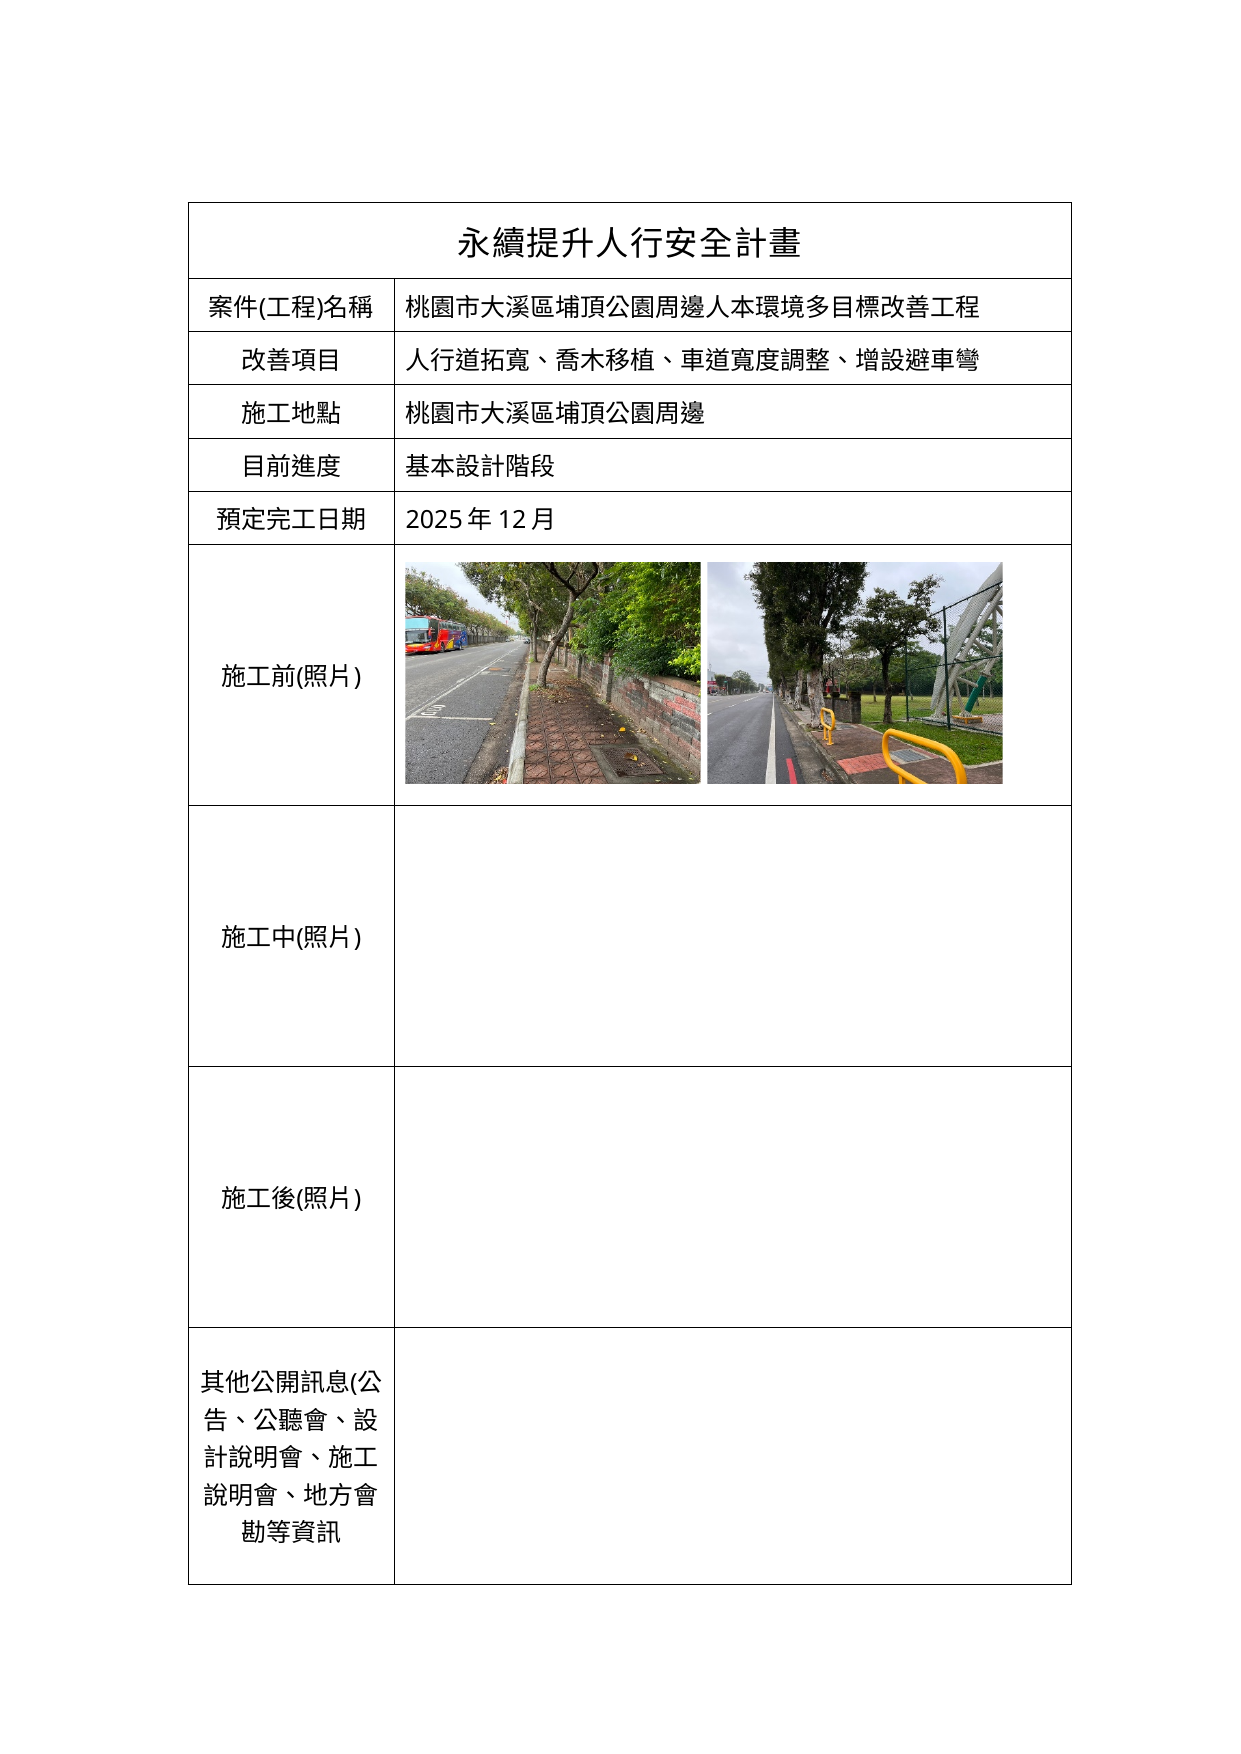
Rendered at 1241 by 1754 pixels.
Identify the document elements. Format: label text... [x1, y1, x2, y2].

table_cell 改善項目 [189, 332, 394, 384]
table_cell 基本設計階段 [395, 439, 1071, 491]
table_cell [395, 1067, 1071, 1327]
table_cell 案件(工程)名稱 [189, 279, 394, 331]
table_cell 其他公開訊息(公告、公聽會、設計說明會、施工說明會、地方會勘等資訊 [189, 1328, 394, 1584]
table_cell [395, 545, 1071, 805]
table_cell 施工中(照片) [189, 806, 394, 1066]
table_cell 2025年12月 [395, 492, 1071, 544]
table_cell 預定完工日期 [189, 492, 394, 544]
table_cell 桃園市大溪區埔頂公園周邊 [395, 385, 1071, 437]
table_cell 人行道拓寬、喬木移植、車道寬度調整、增設避車彎 [395, 332, 1071, 384]
table_cell [395, 806, 1071, 1066]
picture [405, 562, 701, 784]
table_cell 施工地點 [189, 385, 394, 437]
table_cell 目前進度 [189, 439, 394, 491]
table_cell [395, 1328, 1071, 1584]
picture [707, 562, 1003, 784]
table_cell 桃園市大溪區埔頂公園周邊人本環境多目標改善工程 [395, 279, 1071, 331]
table_header 永續提升人行安全計畫 [189, 203, 1071, 278]
table_cell 施工後(照片) [189, 1067, 394, 1327]
table_cell 施工前(照片) [189, 545, 394, 805]
